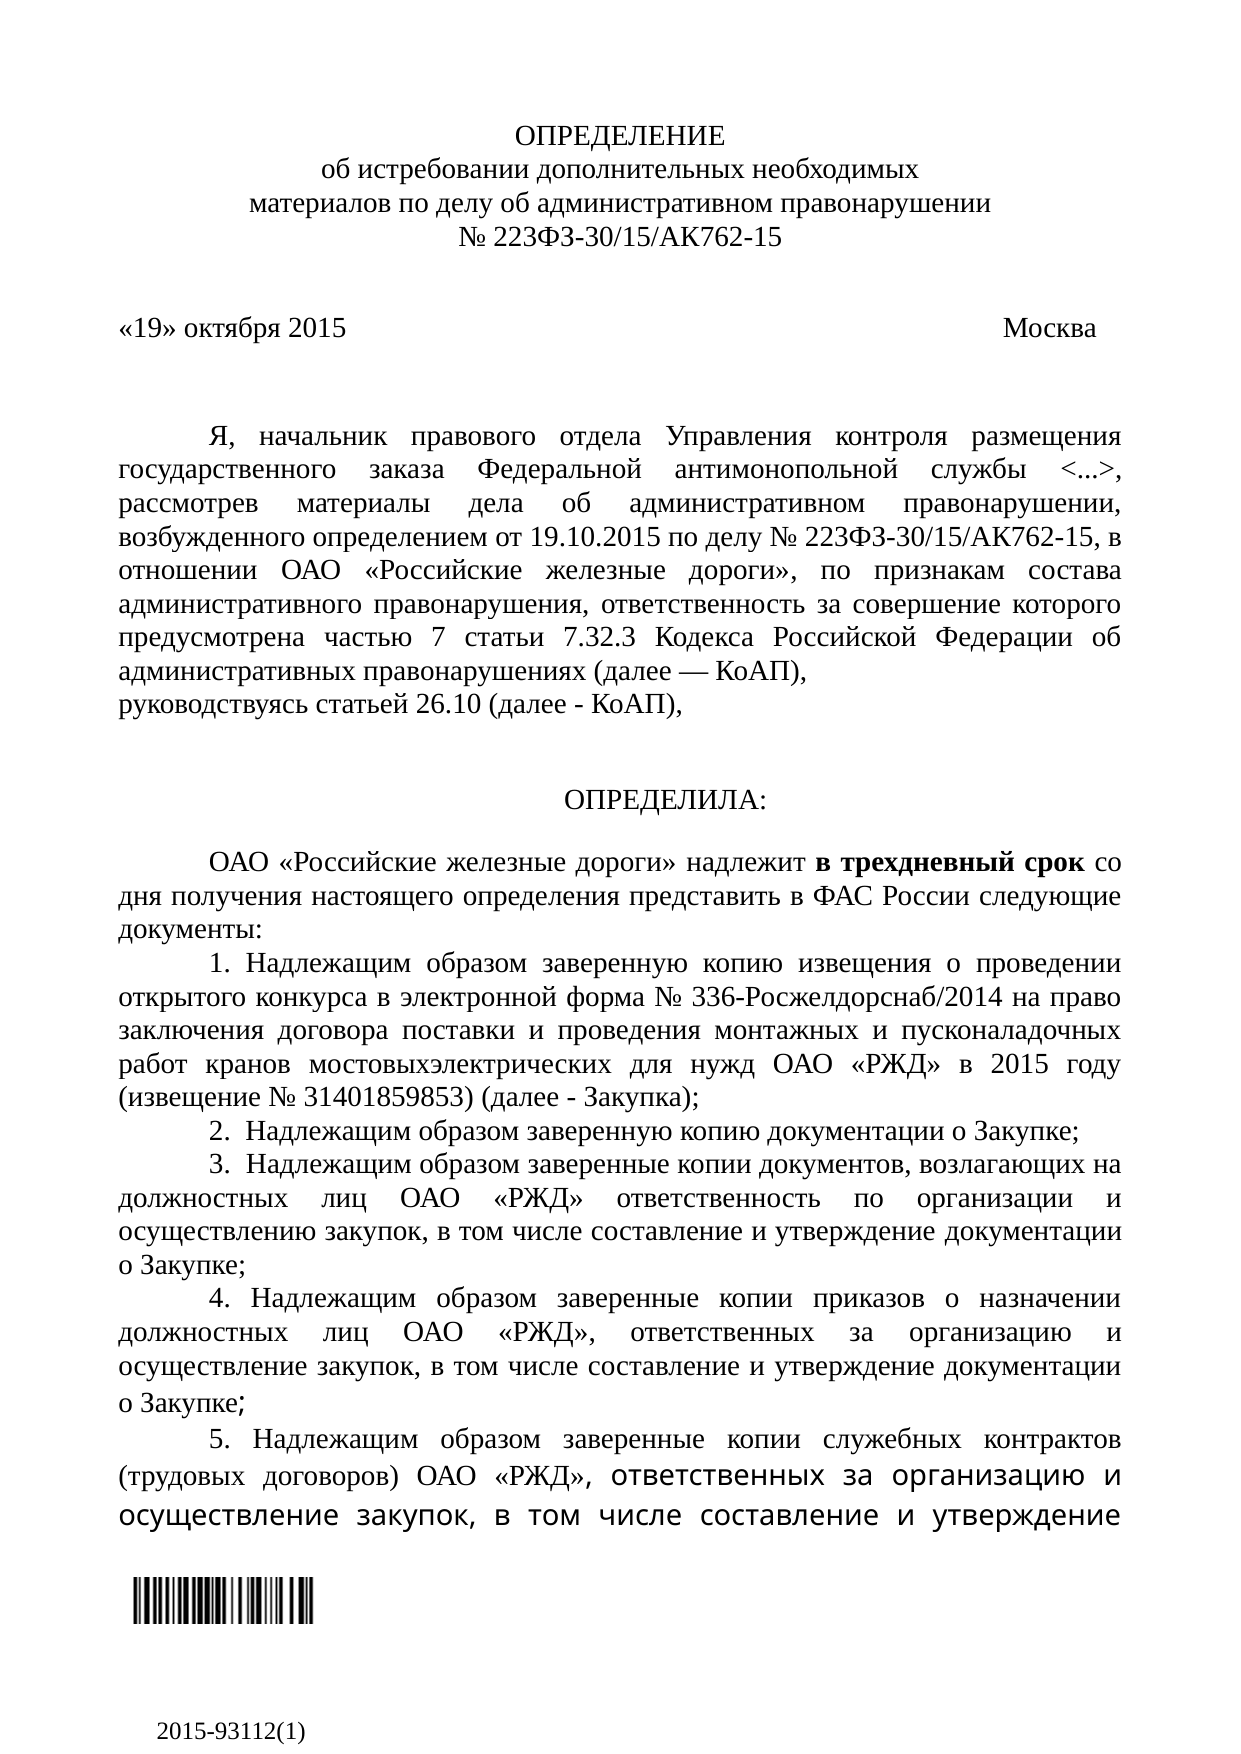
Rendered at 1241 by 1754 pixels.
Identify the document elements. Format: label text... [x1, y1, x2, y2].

text 4. Надлежащим образом заверенные копии приказов о назначении должностных лиц ОАО «РЖД», ответственных за организацию и осуществление закупок, в том числе составление и утверждение документации о Закупке; [118, 1281, 1122, 1421]
picture [118, 1577, 331, 1624]
text 3. Надлежащим образом заверенные копии документов, возлагающих на должностных лиц ОАО «РЖД» ответственность по организации и осуществлению закупок, в том числе составление и утверждение документации о Закупке; [118, 1146, 1122, 1281]
text Я, начальник правового отдела Управления контроля размещения государственного заказа Федеральной антимонопольной службы <...>, рассмотрев материалы дела об административном правонарушении, возбужденного определением от 19.10.2015 по делу № 223ФЗ-30/15/АК762-15, в отношении ОАО «Российские железные дороги», по признакам состава административного правонарушения, ответственность за совершение которого предусмотрена частью 7 статьи 7.32.3 Кодекса Российской Федерации об административных правонарушениях (далее — КоАП), [118, 418, 1122, 686]
text ОАО «Российские железные дороги» надлежит в трехдневный срок со дня получения настоящего определения представить в ФАС России следующие документы: [118, 844, 1122, 945]
text материалов по делу об административном правонарушении [118, 185, 1122, 219]
text 5. Надлежащим образом заверенные копии служебных контрактов (трудовых договоров) ОАО «РЖД», ответственных за организацию и осуществление закупок, в том числе составление и утверждение [118, 1421, 1122, 1534]
text ОПРЕДЕЛЕНИЕ [118, 118, 1122, 152]
text руководствуясь статьей 26.10 (далее - КоАП), [118, 686, 1122, 720]
text 2. Надлежащим образом заверенную копию документации о Закупке; [118, 1113, 1122, 1146]
text № 223ФЗ-30/15/АК762-15 [118, 219, 1122, 252]
text об истребовании дополнительных необходимых [118, 152, 1122, 185]
text 1. Надлежащим образом заверенную копию извещения о проведении открытого конкурса в электронной форма № 336-Росжелдорснаб/2014 на право заключения договора поставки и проведения монтажных и пусконаладочных работ кранов мостовыхэлектрических для нужд ОАО «РЖД» в 2015 году (извещение № 31401859853) (далее - Закупка); [118, 945, 1122, 1113]
text «19» октября 2015 Москва [118, 310, 1122, 343]
text ОПРЕДЕЛИЛА: [118, 782, 1122, 816]
